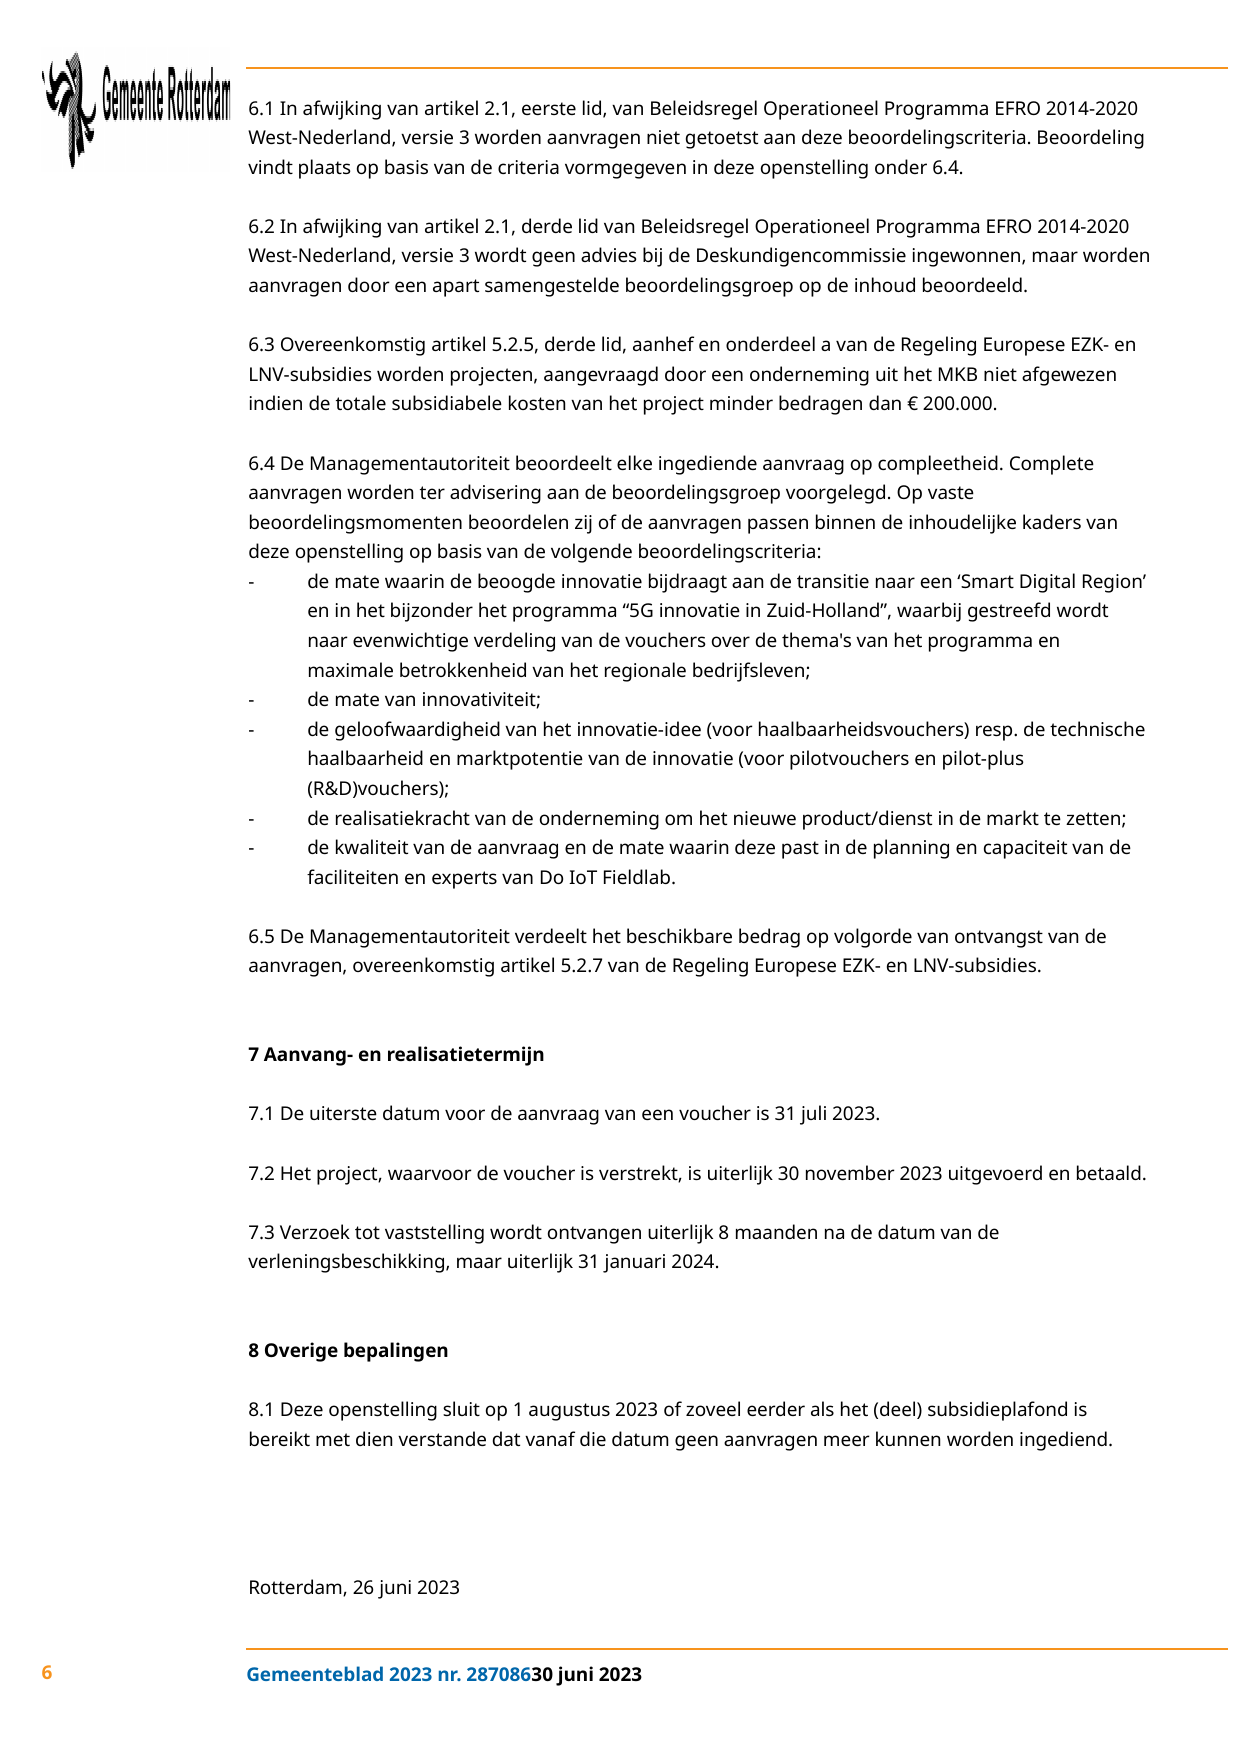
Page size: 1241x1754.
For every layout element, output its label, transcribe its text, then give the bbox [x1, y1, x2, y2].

text 6.4 De Managementautoriteit beoordeelt elke ingediende aanvraag op compleetheid. Complete aanvragen worden ter advisering aan de beoordelingsgroep voorgelegd. Op vaste beoordelingsmomenten beoordelen zij of de aanvragen passen binnen de inhoudelijke kaders van deze openstelling op basis van de volgende beoordelingscriteria: [248, 450, 1152, 564]
list de realisatiekracht van de onderneming om het nieuwe product/dienst in de markt te zetten; [248, 805, 1152, 831]
text Rotterdam, 26 juni 2023 [248, 1574, 1152, 1600]
list de mate van innovativiteit; [248, 686, 1152, 712]
text 8.1 Deze openstelling sluit op 1 augustus 2023 of zoveel eerder als het (deel) subsidieplafond is bereikt met dien verstande dat vanaf die datum geen aanvragen meer kunnen worden ingediend. [248, 1396, 1152, 1452]
list de geloofwaardigheid van het innovatie-idee (voor haalbaarheidsvouchers) resp. de technische haalbaarheid en marktpotentie van de innovatie (voor pilotvouchers en pilot-plus (R&D)vouchers); [248, 716, 1152, 801]
text 6.3 Overeenkomstig artikel 5.2.5, derde lid, aanhef en onderdeel a van de Regeling Europese EZK- en LNV-subsidies worden projecten, aangevraagd door een onderneming uit het MKB niet afgewezen indien de totale subsidiabele kosten van het project minder bedragen dan € 200.000. [248, 331, 1152, 416]
picture [41, 47, 231, 172]
list de mate waarin de beoogde innovatie bijdraagt aan de transitie naar een ‘Smart Digital Region’ en in het bijzonder het programma “5G innovatie in Zuid-Holland”, waarbij gestreefd wordt naar evenwichtige verdeling van de vouchers over de thema's van het programma en maximale betrokkenheid van het regionale bedrijfsleven; [248, 568, 1152, 683]
text 7.3 Verzoek tot vaststelling wordt ontvangen uiterlijk 8 maanden na de datum van de verleningsbeschikking, maar uiterlijk 31 januari 2024. [248, 1219, 1152, 1274]
text 6.5 De Managementautoriteit verdeelt het beschikbare bedrag op volgorde van ontvangst van de aanvragen, overeenkomstig artikel 5.2.7 van de Regeling Europese EZK- en LNV-subsidies. [248, 923, 1152, 978]
text 6.1 In afwijking van artikel 2.1, eerste lid, van Beleidsregel Operationeel Programma EFRO 2014-2020 West-Nederland, versie 3 worden aanvragen niet getoetst aan deze beoordelingscriteria. Beoordeling vindt plaats op basis van de criteria vormgegeven in deze openstelling onder 6.4. [248, 95, 1152, 180]
text 8 Overige bepalingen [248, 1337, 1152, 1363]
list de kwaliteit van de aanvraag en de mate waarin deze past in de planning en capaciteit van de faciliteiten en experts van Do IoT Fieldlab. [248, 834, 1152, 890]
text 7.2 Het project, waarvoor de voucher is verstrekt, is uiterlijk 30 november 2023 uitgevoerd en betaald. [248, 1160, 1152, 1186]
text 6.2 In afwijking van artikel 2.1, derde lid van Beleidsregel Operationeel Programma EFRO 2014-2020 West-Nederland, versie 3 wordt geen advies bij de Deskundigencommissie ingewonnen, maar worden aanvragen door een apart samengestelde beoordelingsgroep op de inhoud beoordeeld. [248, 213, 1152, 298]
text 7.1 De uiterste datum voor de aanvraag van een voucher is 31 juli 2023. [248, 1101, 1152, 1126]
text 7 Aanvang- en realisatietermijn [248, 1041, 1152, 1067]
